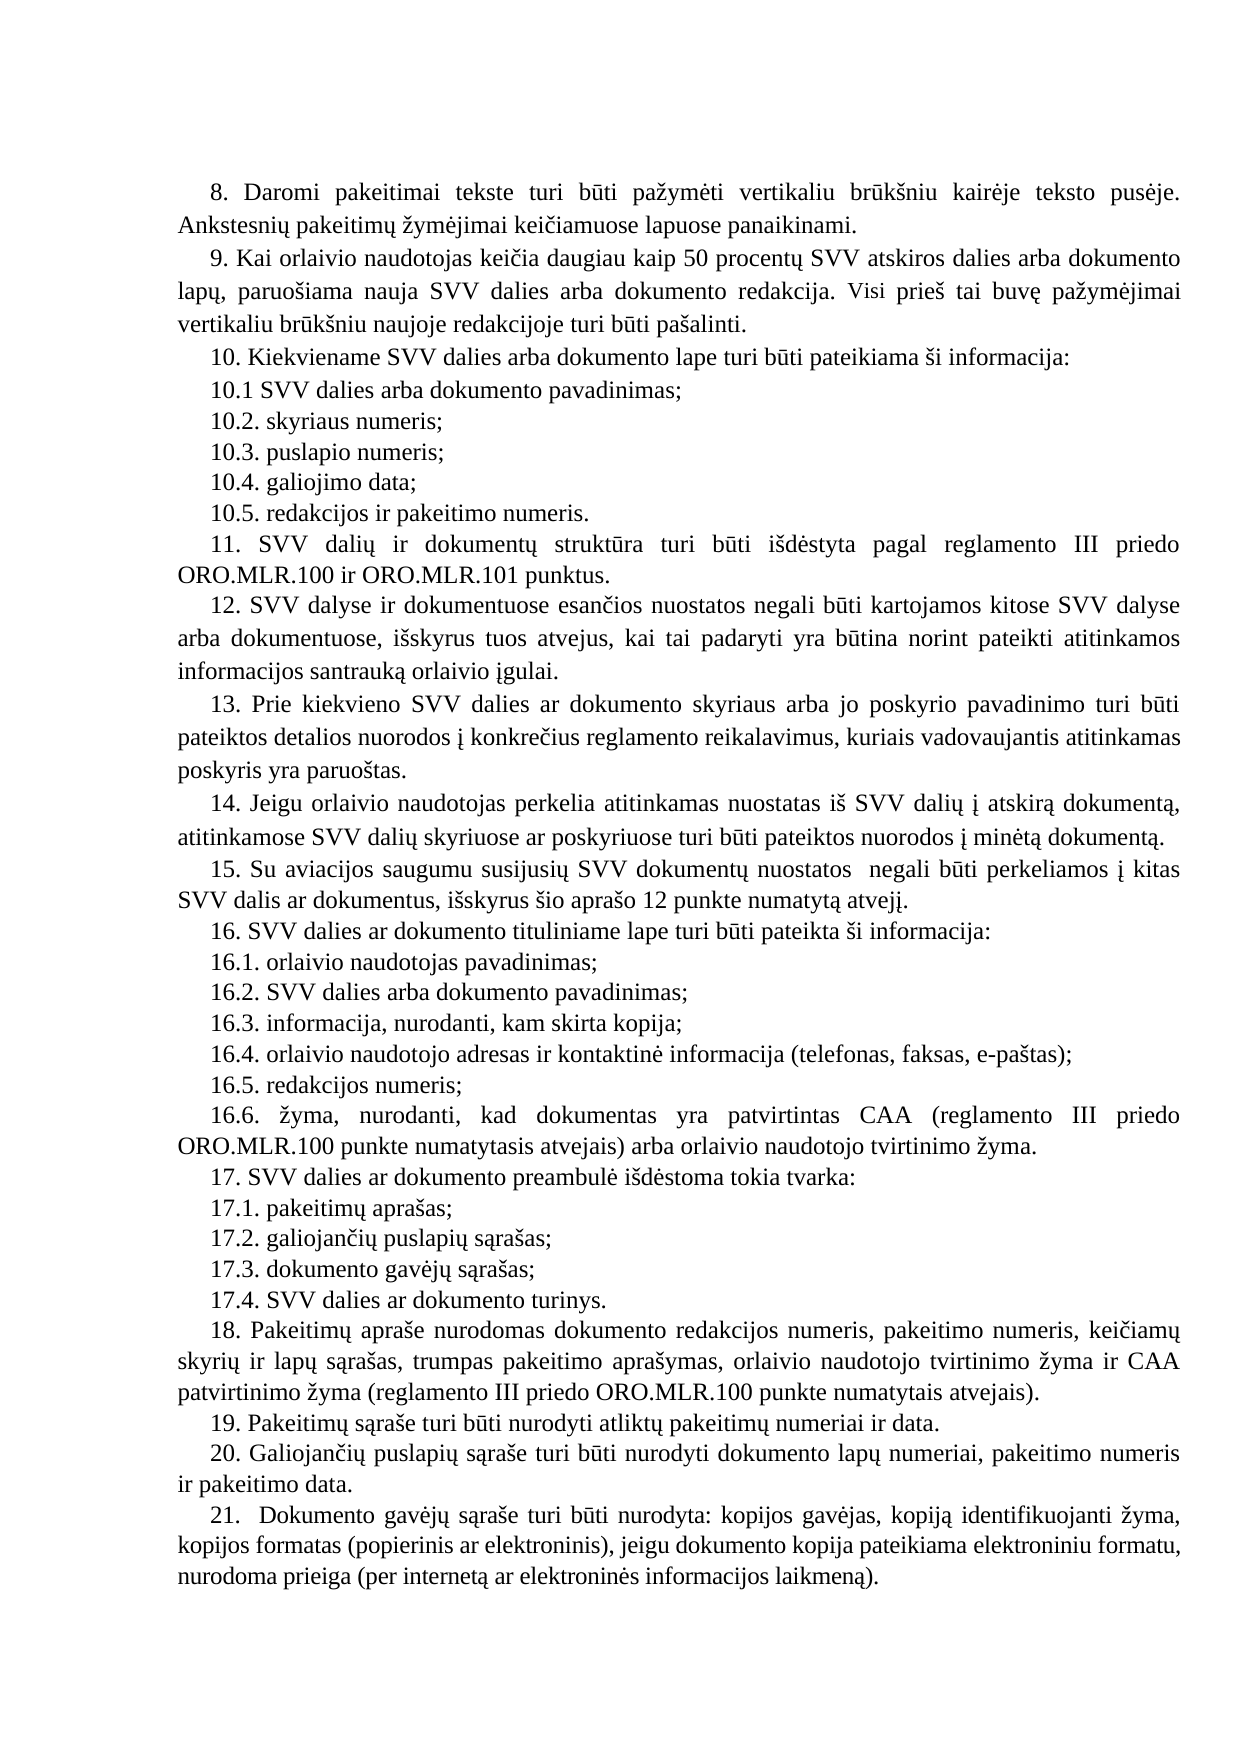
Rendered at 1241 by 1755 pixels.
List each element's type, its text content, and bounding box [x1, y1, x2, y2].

text 16.1. orlaivio naudotojas pavadinimas; [177, 947, 1181, 976]
text 19. Pakeitimų sąraše turi būti nurodyti atliktų pakeitimų numeriai ir data. [177, 1408, 1181, 1436]
text 14. Jeigu orlaivio naudotojas perkelia atitinkamas nuostatas iš SVV dalių į atskirą dokumentą, atitinkamose SVV dalių skyriuose ar poskyriuose turi būti pateiktos nuorodos į minėtą dokumentą. [177, 788, 1181, 850]
text 10.5. redakcijos ir pakeitimo numeris. [177, 498, 1181, 527]
text 17.2. galiojančių puslapių sąrašas; [177, 1223, 1181, 1252]
text 17.4. SVV dalies ar dokumento turinys. [177, 1285, 1181, 1313]
text 10.1 SVV dalies arba dokumento pavadinimas; [177, 375, 1181, 404]
text 16.5. redakcijos numeris; [177, 1070, 1181, 1098]
text 17.3. dokumento gavėjų sąrašas; [177, 1254, 1181, 1283]
text 10.4. galiojimo data; [177, 467, 1181, 496]
text 10.3. puslapio numeris; [177, 437, 1181, 466]
text 9. Kai orlaivio naudotojas keičia daugiau kaip 50 procentų SVV atskiros dalies arba dokumento lapų, paruošiama nauja SVV dalies arba dokumento redakcija. Visi prieš tai buvę pažymėjimai vertikaliu brūkšniu naujoje redakcijoje turi būti pašalinti. [177, 243, 1181, 338]
text 15. Su aviacijos saugumu susijusių SVV dokumentų nuostatos negali būti perkeliamos į kitas SVV dalis ar dokumentus, išskyrus šio aprašo 12 punkte numatytą atvejį. [177, 854, 1181, 914]
text 16.4. orlaivio naudotojo adresas ir kontaktinė informacija (telefonas, faksas, e-paštas); [177, 1039, 1181, 1068]
text 13. Prie kiekvieno SVV dalies ar dokumento skyriaus arba jo poskyrio pavadinimo turi būti pateiktos detalios nuorodos į konkrečius reglamento reikalavimus, kuriais vadovaujantis atitinkamas poskyris yra paruoštas. [177, 689, 1181, 784]
text 21. Dokumento gavėjų sąraše turi būti nurodyta: kopijos gavėjas, kopiją identifikuojanti žyma, kopijos formatas (popierinis ar elektroninis), jeigu dokumento kopija pateikiama elektroniniu formatu, nurodoma prieiga (per internetą ar elektroninės informacijos laikmeną). [177, 1500, 1181, 1590]
text 11. SVV dalių ir dokumentų struktūra turi būti išdėstyta pagal reglamento III priedo ORO.MLR.100 ir ORO.MLR.101 punktus. [177, 529, 1181, 588]
text 12. SVV dalyse ir dokumentuose esančios nuostatos negali būti kartojamos kitose SVV dalyse arba dokumentuose, išskyrus tuos atvejus, kai tai padaryti yra būtina norint pateikti atitinkamos informacijos santrauką orlaivio įgulai. [177, 590, 1181, 685]
text 20. Galiojančių puslapių sąraše turi būti nurodyti dokumento lapų numeriai, pakeitimo numeris ir pakeitimo data. [177, 1438, 1181, 1498]
text 10.2. skyriaus numeris; [177, 406, 1181, 435]
text 18. Pakeitimų apraše nurodomas dokumento redakcijos numeris, pakeitimo numeris, keičiamų skyrių ir lapų sąrašas, trumpas pakeitimo aprašymas, orlaivio naudotojo tvirtinimo žyma ir CAA patvirtinimo žyma (reglamento III priedo ORO.MLR.100 punkte numatytais atvejais). [177, 1316, 1181, 1406]
text 10. Kiekviename SVV dalies arba dokumento lape turi būti pateikiama ši informacija: [177, 342, 1181, 371]
text 17.1. pakeitimų aprašas; [177, 1193, 1181, 1221]
text 17. SVV dalies ar dokumento preambulė išdėstoma tokia tvarka: [177, 1162, 1181, 1191]
text 16.6. žyma, nurodanti, kad dokumentas yra patvirtintas CAA (reglamento III priedo ORO.MLR.100 punkte numatytasis atvejais) arba orlaivio naudotojo tvirtinimo žyma. [177, 1100, 1181, 1160]
text 8. Daromi pakeitimai tekste turi būti pažymėti vertikaliu brūkšniu kairėje teksto pusėje. Ankstesnių pakeitimų žymėjimai keičiamuose lapuose panaikinami. [177, 177, 1181, 239]
text 16.3. informacija, nurodanti, kam skirta kopija; [177, 1008, 1181, 1037]
text 16.2. SVV dalies arba dokumento pavadinimas; [177, 977, 1181, 1006]
text 16. SVV dalies ar dokumento tituliniame lape turi būti pateikta ši informacija: [177, 916, 1181, 945]
